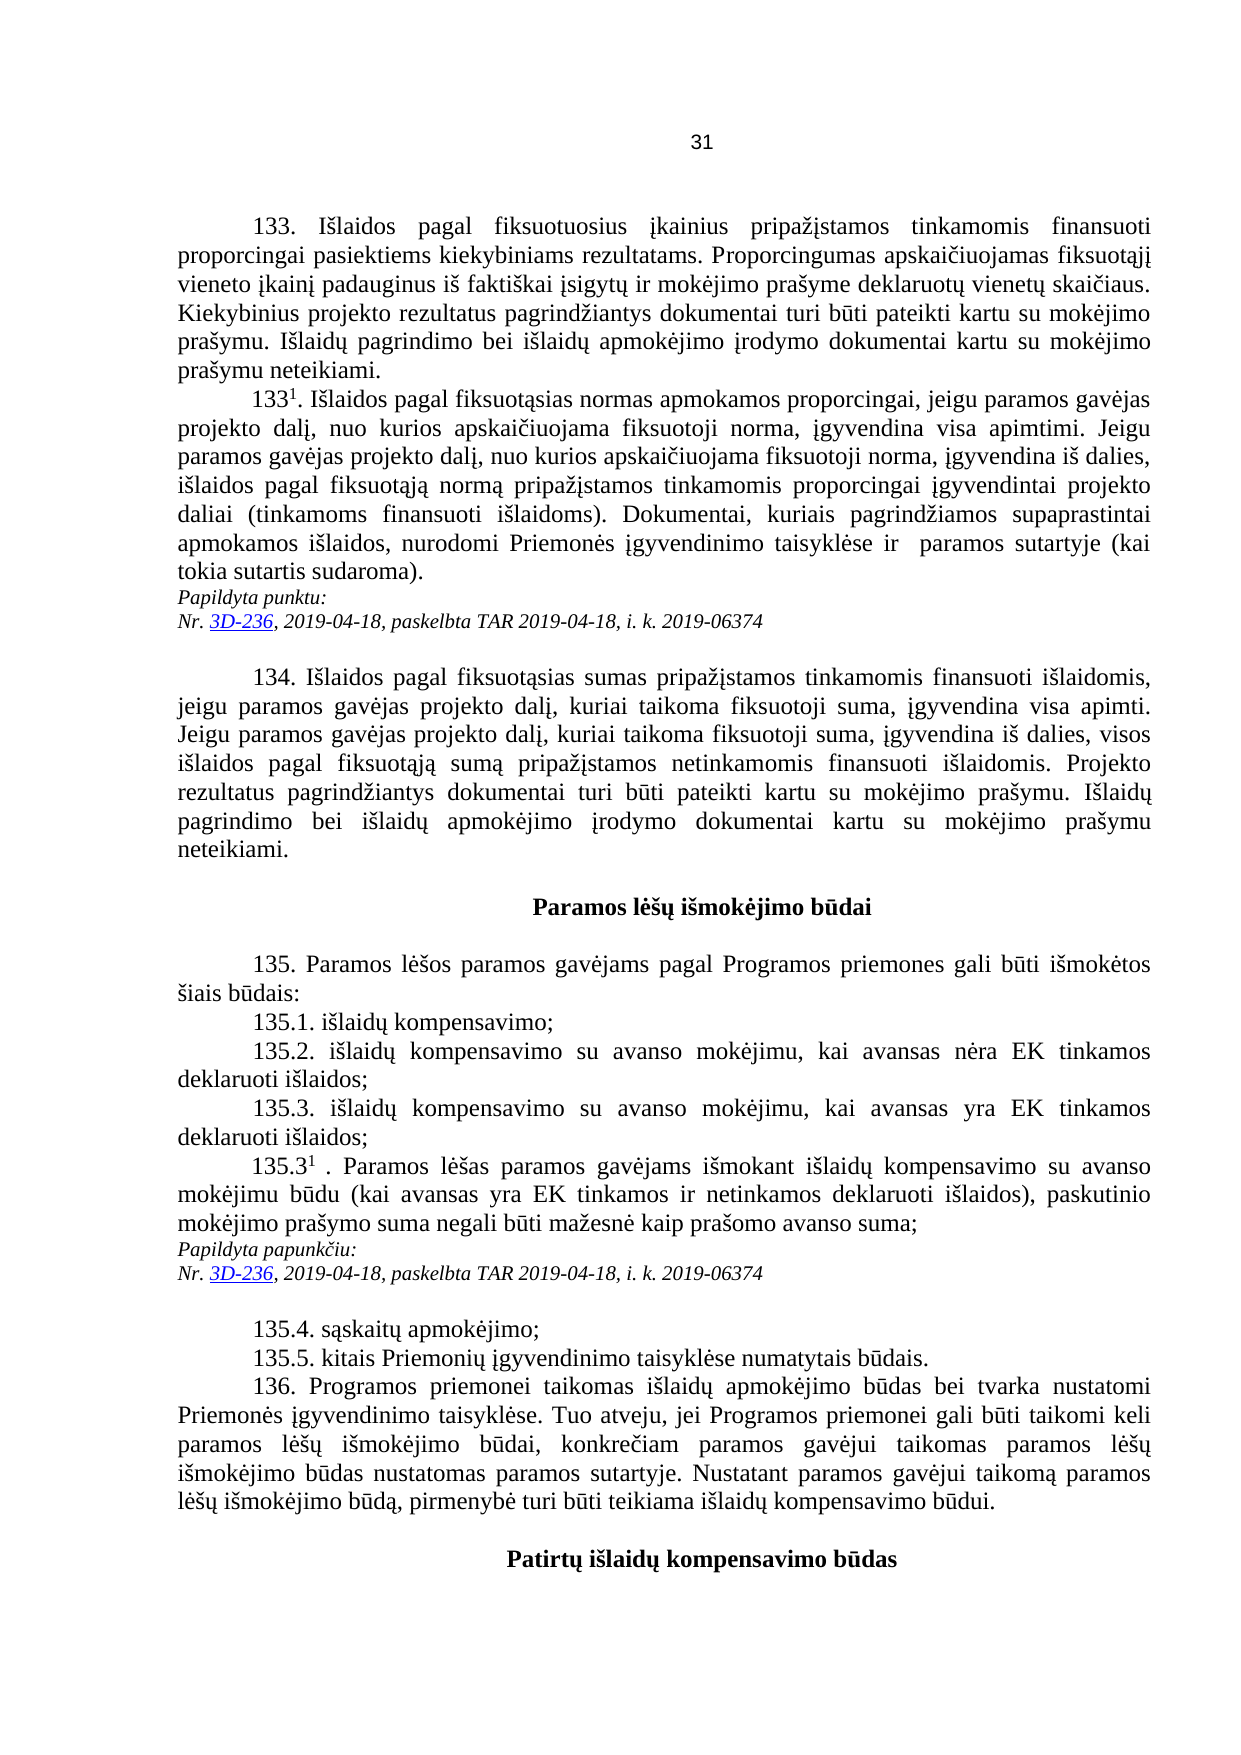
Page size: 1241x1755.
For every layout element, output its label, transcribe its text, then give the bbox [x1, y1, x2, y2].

text Papildyta punktu: [177, 585, 1152, 609]
text 135.5. kitais Priemonių įgyvendinimo taisyklėse numatytais būdais. [177, 1343, 1152, 1371]
text 136. Programos priemonei taikomas išlaidų apmokėjimo būdas bei tvarka nustatomi Priemonės įgyvendinimo taisyklėse. Tuo atveju, jei Programos priemonei gali būti taikomi keli paramos lėšų išmokėjimo būdai, konkrečiam paramos gavėjui taikomas paramos lėšų išmokėjimo būdas nustatomas paramos sutartyje. Nustatant paramos gavėjui taikomą paramos lėšų išmokėjimo būdą, pirmenybė turi būti teikiama išlaidų kompensavimo būdui. [177, 1371, 1152, 1515]
text 135.31 . Paramos lėšas paramos gavėjams išmokant išlaidų kompensavimo su avanso mokėjimu būdu (kai avansas yra EK tinkamos ir netinkamos deklaruoti išlaidos), paskutinio mokėjimo prašymo suma negali būti mažesnė kaip prašomo avanso suma; [177, 1151, 1152, 1237]
text 133. Išlaidos pagal fiksuotuosius įkainius pripažįstamos tinkamomis finansuoti proporcingai pasiektiems kiekybiniams rezultatams. Proporcingumas apskaičiuojamas fiksuotąjį vieneto įkainį padauginus iš faktiškai įsigytų ir mokėjimo prašyme deklaruotų vienetų skaičiaus. Kiekybinius projekto rezultatus pagrindžiantys dokumentai turi būti pateikti kartu su mokėjimo prašymu. Išlaidų pagrindimo bei išlaidų apmokėjimo įrodymo dokumentai kartu su mokėjimo prašymu neteikiami. [177, 211, 1152, 384]
text 135. Paramos lėšos paramos gavėjams pagal Programos priemones gali būti išmokėtos šiais būdais: [177, 949, 1152, 1007]
text Patirtų išlaidų kompensavimo būdas [177, 1544, 1152, 1573]
text Paramos lėšų išmokėjimo būdai [177, 892, 1152, 921]
text Papildyta papunkčiu: [177, 1237, 1152, 1261]
text 134. Išlaidos pagal fiksuotąsias sumas pripažįstamos tinkamomis finansuoti išlaidomis, jeigu paramos gavėjas projekto dalį, kuriai taikoma fiksuotoji suma, įgyvendina visa apimti. Jeigu paramos gavėjas projekto dalį, kuriai taikoma fiksuotoji suma, įgyvendina iš dalies, visos išlaidos pagal fiksuotąją sumą pripažįstamos netinkamomis finansuoti išlaidomis. Projekto rezultatus pagrindžiantys dokumentai turi būti pateikti kartu su mokėjimo prašymu. Išlaidų pagrindimo bei išlaidų apmokėjimo įrodymo dokumentai kartu su mokėjimo prašymu neteikiami. [177, 662, 1152, 863]
text 1331. Išlaidos pagal fiksuotąsias normas apmokamos proporcingai, jeigu paramos gavėjas projekto dalį, nuo kurios apskaičiuojama fiksuotoji norma, įgyvendina visa apimtimi. Jeigu paramos gavėjas projekto dalį, nuo kurios apskaičiuojama fiksuotoji norma, įgyvendina iš dalies, išlaidos pagal fiksuotąją normą pripažįstamos tinkamomis proporcingai įgyvendintai projekto daliai (tinkamoms finansuoti išlaidoms). Dokumentai, kuriais pagrindžiamos supaprastintai apmokamos išlaidos, nurodomi Priemonės įgyvendinimo taisyklėse ir paramos sutartyje (kai tokia sutartis sudaroma). [177, 384, 1152, 585]
text 135.2. išlaidų kompensavimo su avanso mokėjimu, kai avansas nėra EK tinkamos deklaruoti išlaidos; [177, 1036, 1152, 1093]
text 135.3. išlaidų kompensavimo su avanso mokėjimu, kai avansas yra EK tinkamos deklaruoti išlaidos; [177, 1093, 1152, 1151]
text Nr. 3D-236, 2019-04-18, paskelbta TAR 2019-04-18, i. k. 2019-06374 [177, 609, 1152, 633]
text 135.4. sąskaitų apmokėjimo; [177, 1314, 1152, 1343]
text 135.1. išlaidų kompensavimo; [177, 1007, 1152, 1036]
text Nr. 3D-236, 2019-04-18, paskelbta TAR 2019-04-18, i. k. 2019-06374 [177, 1261, 1152, 1285]
